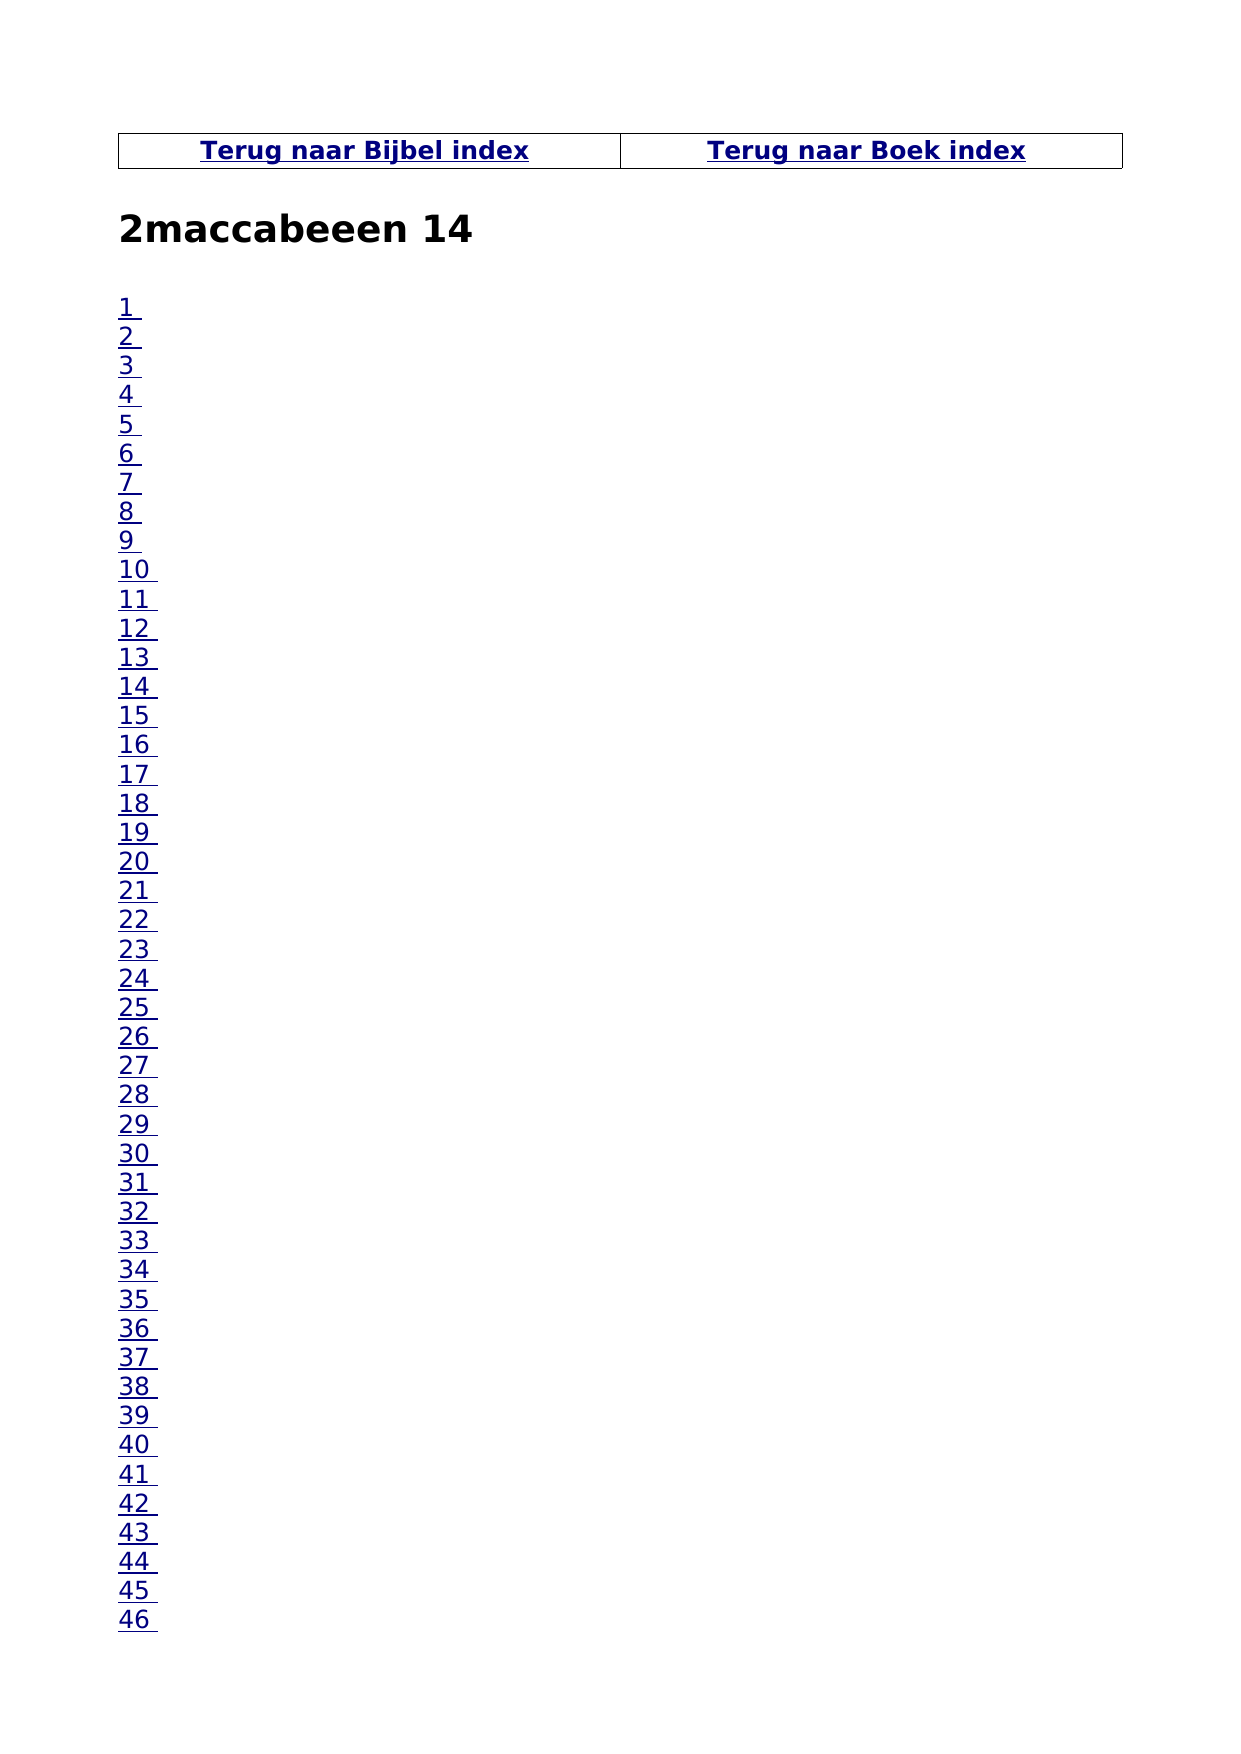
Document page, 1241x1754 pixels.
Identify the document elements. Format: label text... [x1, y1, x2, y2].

subtitle 2maccabeeen 14 [118, 208, 1122, 252]
text 1 2 3 4 5 6 7 8 9 10 11 12 13 14 15 16 17 18 19 20 21 22 23 24 25 26 27 28 29 30 31 32 33 34 35 36 37 38 39 40 41 42 43 44 45 46 [118, 264, 1122, 1635]
table_header Terug naar Bijbel index [119, 134, 620, 168]
table_header Terug naar Boek index [621, 134, 1122, 168]
